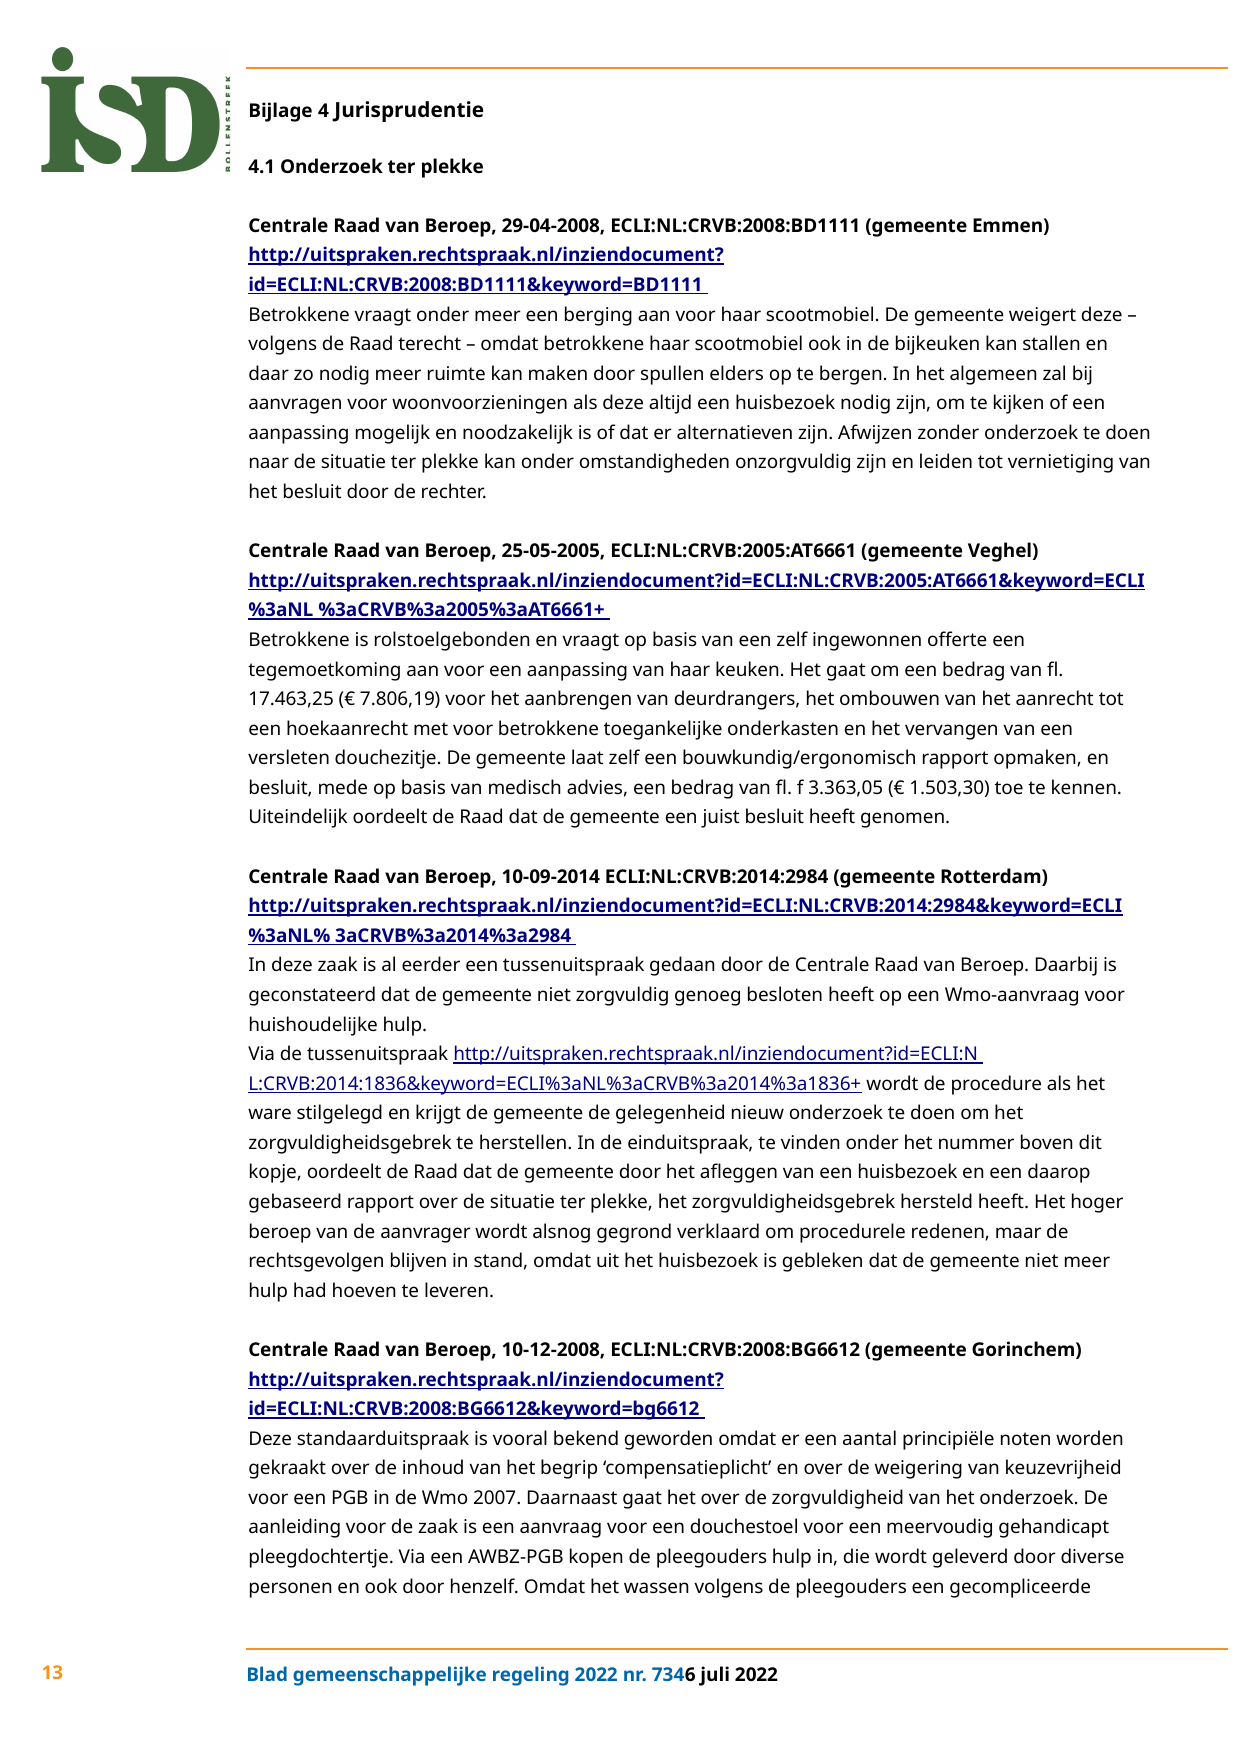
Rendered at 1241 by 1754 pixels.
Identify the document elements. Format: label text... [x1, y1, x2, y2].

text Bijlage 4 Jurisprudentie [248, 95, 1152, 123]
text Deze standaarduitspraak is vooral bekend geworden omdat er een aantal principiële noten worden gekraakt over de inhoud van het begrip ‘compensatieplicht’ en over de weigering van keuzevrijheid voor een PGB in de Wmo 2007. Daarnaast gaat het over de zorgvuldigheid van het onderzoek. De aanleiding voor de zaak is een aanvraag voor een douchestoel voor een meervoudig gehandicapt pleegdochtertje. Via een AWBZ-PGB kopen de pleegouders hulp in, die wordt geleverd door diverse personen en ook door henzelf. Omdat het wassen volgens de pleegouders een gecompliceerde [248, 1425, 1152, 1599]
text Centrale Raad van Beroep, 10-09-2014 ECLI:NL:CRVB:2014:2984 (gemeente Rotterdam) [248, 863, 1152, 889]
text Betrokkene is rolstoelgebonden en vraagt op basis van een zelf ingewonnen offerte een tegemoetkoming aan voor een aanpassing van haar keuken. Het gaat om een bedrag van fl. 17.463,25 (€ 7.806,19) voor het aanbrengen van deurdrangers, het ombouwen van het aanrecht tot een hoekaanrecht met voor betrokkene toegankelijke onderkasten en het vervangen van een versleten douchezitje. De gemeente laat zelf een bouwkundig/ergonomisch rapport opmaken, en besluit, mede op basis van medisch advies, een bedrag van fl. f 3.363,05 (€ 1.503,30) toe te kennen. Uiteindelijk oordeelt de Raad dat de gemeente een juist besluit heeft genomen. [248, 626, 1152, 829]
text http://uitspraken.rechtspraak.nl/inziendocument?id=ECLI:NL:CRVB:2014:2984&keyword=ECLI%3aNL% 3aCRVB%3a2014%3a2984 [248, 892, 1152, 948]
text Centrale Raad van Beroep, 25-05-2005, ECLI:NL:CRVB:2005:AT6661 (gemeente Veghel) [248, 537, 1152, 563]
text 4.1 Onderzoek ter plekke [248, 153, 1152, 179]
text Centrale Raad van Beroep, 10-12-2008, ECLI:NL:CRVB:2008:BG6612 (gemeente Gorinchem) http://uitspraken.rechtspraak.nl/inziendocument?id=ECLI:NL:CRVB:2008:BG6612&keyword=bg6612 [248, 1336, 1152, 1421]
text Centrale Raad van Beroep, 29-04-2008, ECLI:NL:CRVB:2008:BD1111 (gemeente Emmen) http://uitspraken.rechtspraak.nl/inziendocument?id=ECLI:NL:CRVB:2008:BD1111&keyword=BD1111 [248, 212, 1152, 297]
text Betrokkene vraagt onder meer een berging aan voor haar scootmobiel. De gemeente weigert deze – volgens de Raad terecht – omdat betrokkene haar scootmobiel ook in de bijkeuken kan stallen en daar zo nodig meer ruimte kan maken door spullen elders op te bergen. In het algemeen zal bij aanvragen voor woonvoorzieningen als deze altijd een huisbezoek nodig zijn, om te kijken of een aanpassing mogelijk en noodzakelijk is of dat er alternatieven zijn. Afwijzen zonder onderzoek te doen naar de situatie ter plekke kan onder omstandigheden onzorgvuldig zijn en leiden tot vernietiging van het besluit door de rechter. [248, 301, 1152, 504]
text Via de tussenuitspraak http://uitspraken.rechtspraak.nl/inziendocument?id=ECLI:N L:CRVB:2014:1836&keyword=ECLI%3aNL%3aCRVB%3a2014%3a1836+ wordt de procedure als het ware stilgelegd en krijgt de gemeente de gelegenheid nieuw onderzoek te doen om het zorgvuldigheidsgebrek te herstellen. In de einduitspraak, te vinden onder het nummer boven dit kopje, oordeelt de Raad dat de gemeente door het afleggen van een huisbezoek en een daarop gebaseerd rapport over de situatie ter plekke, het zorgvuldigheidsgebrek hersteld heeft. Het hoger beroep van de aanvrager wordt alsnog gegrond verklaard om procedurele redenen, maar de rechtsgevolgen blijven in stand, omdat uit het huisbezoek is gebleken dat de gemeente niet meer hulp had hoeven te leveren. [248, 1040, 1152, 1303]
text http://uitspraken.rechtspraak.nl/inziendocument?id=ECLI:NL:CRVB:2005:AT6661&keyword=ECLI%3aNL %3aCRVB%3a2005%3aAT6661+ [248, 567, 1152, 622]
picture [41, 47, 231, 172]
text In deze zaak is al eerder een tussenuitspraak gedaan door de Centrale Raad van Beroep. Daarbij is geconstateerd dat de gemeente niet zorgvuldig genoeg besloten heeft op een Wmo-aanvraag voor huishoudelijke hulp. [248, 952, 1152, 1037]
